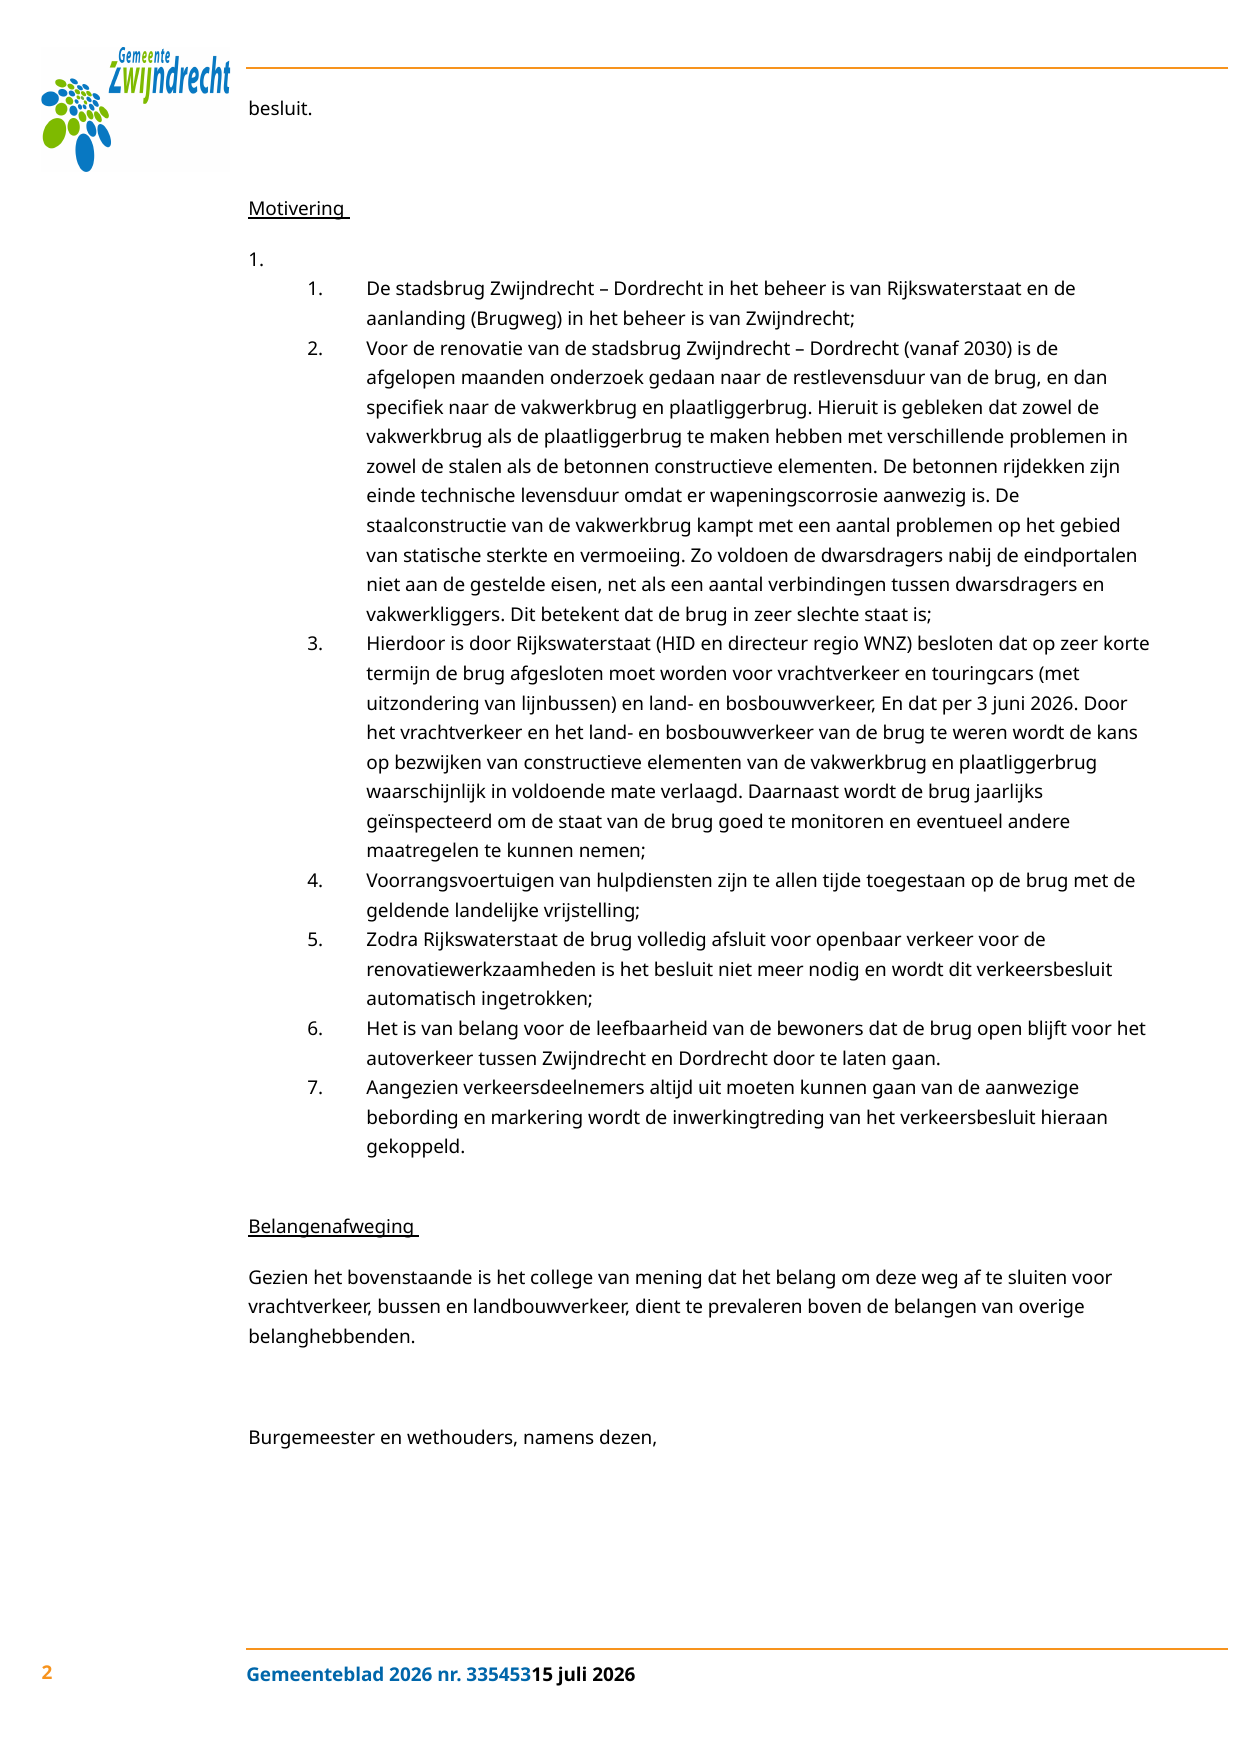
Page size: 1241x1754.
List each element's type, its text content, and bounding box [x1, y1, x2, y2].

list Het is van belang voor de leefbaarheid van de bewoners dat de brug open blijft voor het autoverkeer tussen Zwijndrecht en Dordrecht door te laten gaan. [307, 1015, 1152, 1071]
list Voor de renovatie van de stadsbrug Zwijndrecht – Dordrecht (vanaf 2030) is de afgelopen maanden onderzoek gedaan naar de restlevensduur van de brug, en dan specifiek naar de vakwerkbrug en plaatliggerbrug. Hieruit is gebleken dat zowel de vakwerkbrug als de plaatliggerbrug te maken hebben met verschillende problemen in zowel de stalen als de betonnen constructieve elementen. De betonnen rijdekken zijn einde technische levensduur omdat er wapeningscorrosie aanwezig is. De staalconstructie van de vakwerkbrug kampt met een aantal problemen op het gebied van statische sterkte en vermoeiing. Zo voldoen de dwarsdragers nabij de eindportalen niet aan de gestelde eisen, net als een aantal verbindingen tussen dwarsdragers en vakwerkliggers. Dit betekent dat de brug in zeer slechte staat is; [307, 335, 1152, 627]
list Zodra Rijkswaterstaat de brug volledig afsluit voor openbaar verkeer voor de renovatiewerkzaamheden is het besluit niet meer nodig en wordt dit verkeersbesluit automatisch ingetrokken; [307, 926, 1152, 1011]
text Gezien het bovenstaande is het college van mening dat het belang om deze weg af te sluiten voor vrachtverkeer, bussen en landbouwverkeer, dient te prevaleren boven de belangen van overige belanghebbenden. [248, 1264, 1152, 1349]
picture [41, 47, 231, 172]
list Voorrangsvoertuigen van hulpdiensten zijn te allen tijde toegestaan op de brug met de geldende landelijke vrijstelling; [307, 867, 1152, 923]
list Aangezien verkeersdeelnemers altijd uit moeten kunnen gaan van de aanwezige bebording en markering wordt de inwerkingtreding van het verkeersbesluit hieraan gekoppeld. [307, 1074, 1152, 1159]
text besluit. [248, 95, 1152, 121]
text Motivering [248, 196, 1152, 221]
list De stadsbrug Zwijndrecht – Dordrecht in het beheer is van Rijkswaterstaat en de aanlanding (Brugweg) in het beheer is van Zwijndrecht; [307, 276, 1152, 331]
list Hierdoor is door Rijkswaterstaat (HID en directeur regio WNZ) besloten dat op zeer korte termijn de brug afgesloten moet worden voor vrachtverkeer en touringcars (met uitzondering van lijnbussen) en land- en bosbouwverkeer, En dat per 3 juni 2026. Door het vrachtverkeer en het land- en bosbouwverkeer van de brug te weren wordt de kans op bezwijken van constructieve elementen van de vakwerkbrug en plaatliggerbrug waarschijnlijk in voldoende mate verlaagd. Daarnaast wordt de brug jaarlijks geïnspecteerd om de staat van de brug goed te monitoren en eventueel andere maatregelen te kunnen nemen; [307, 631, 1152, 863]
text Burgemeester en wethouders, namens dezen, [248, 1424, 1152, 1450]
text Belangenafweging [248, 1213, 1152, 1239]
